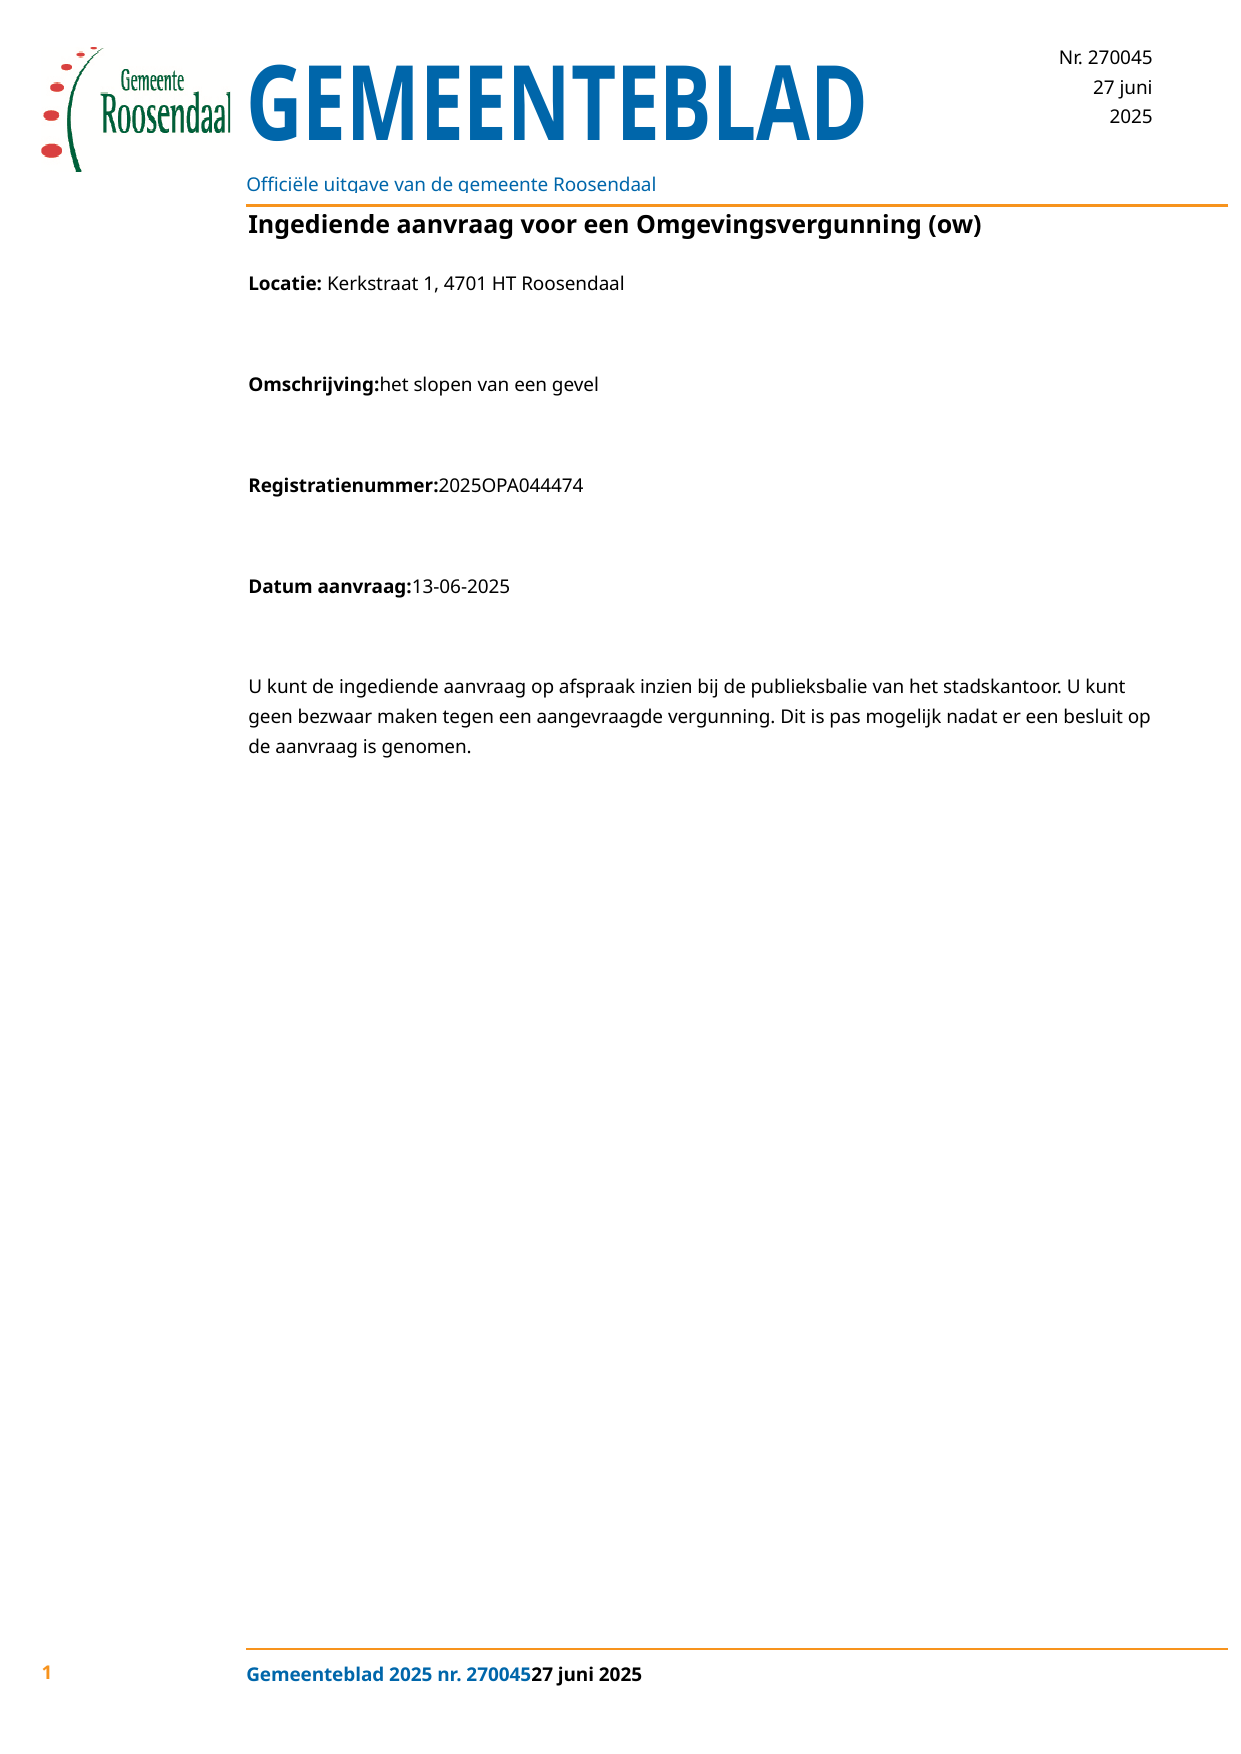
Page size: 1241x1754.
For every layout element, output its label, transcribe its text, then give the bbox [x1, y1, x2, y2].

text Ingediende aanvraag voor een Omgevingsvergunning (ow) [248, 207, 1152, 241]
text U kunt de ingediende aanvraag op afspraak inzien bij de publieksbalie van het stadskantoor. U kunt geen bezwaar maken tegen een aangevraagde vergunning. Dit is pas mogelijk nadat er een besluit op de aanvraag is genomen. [248, 674, 1152, 758]
text Registratienummer:2025OPA044474 [248, 472, 1152, 498]
picture [41, 47, 231, 172]
text Locatie: Kerkstraat 1, 4701 HT Roosendaal [248, 270, 1152, 296]
text Omschrijving:het slopen van een gevel [248, 371, 1152, 397]
text Datum aanvraag:13-06-2025 [248, 573, 1152, 598]
